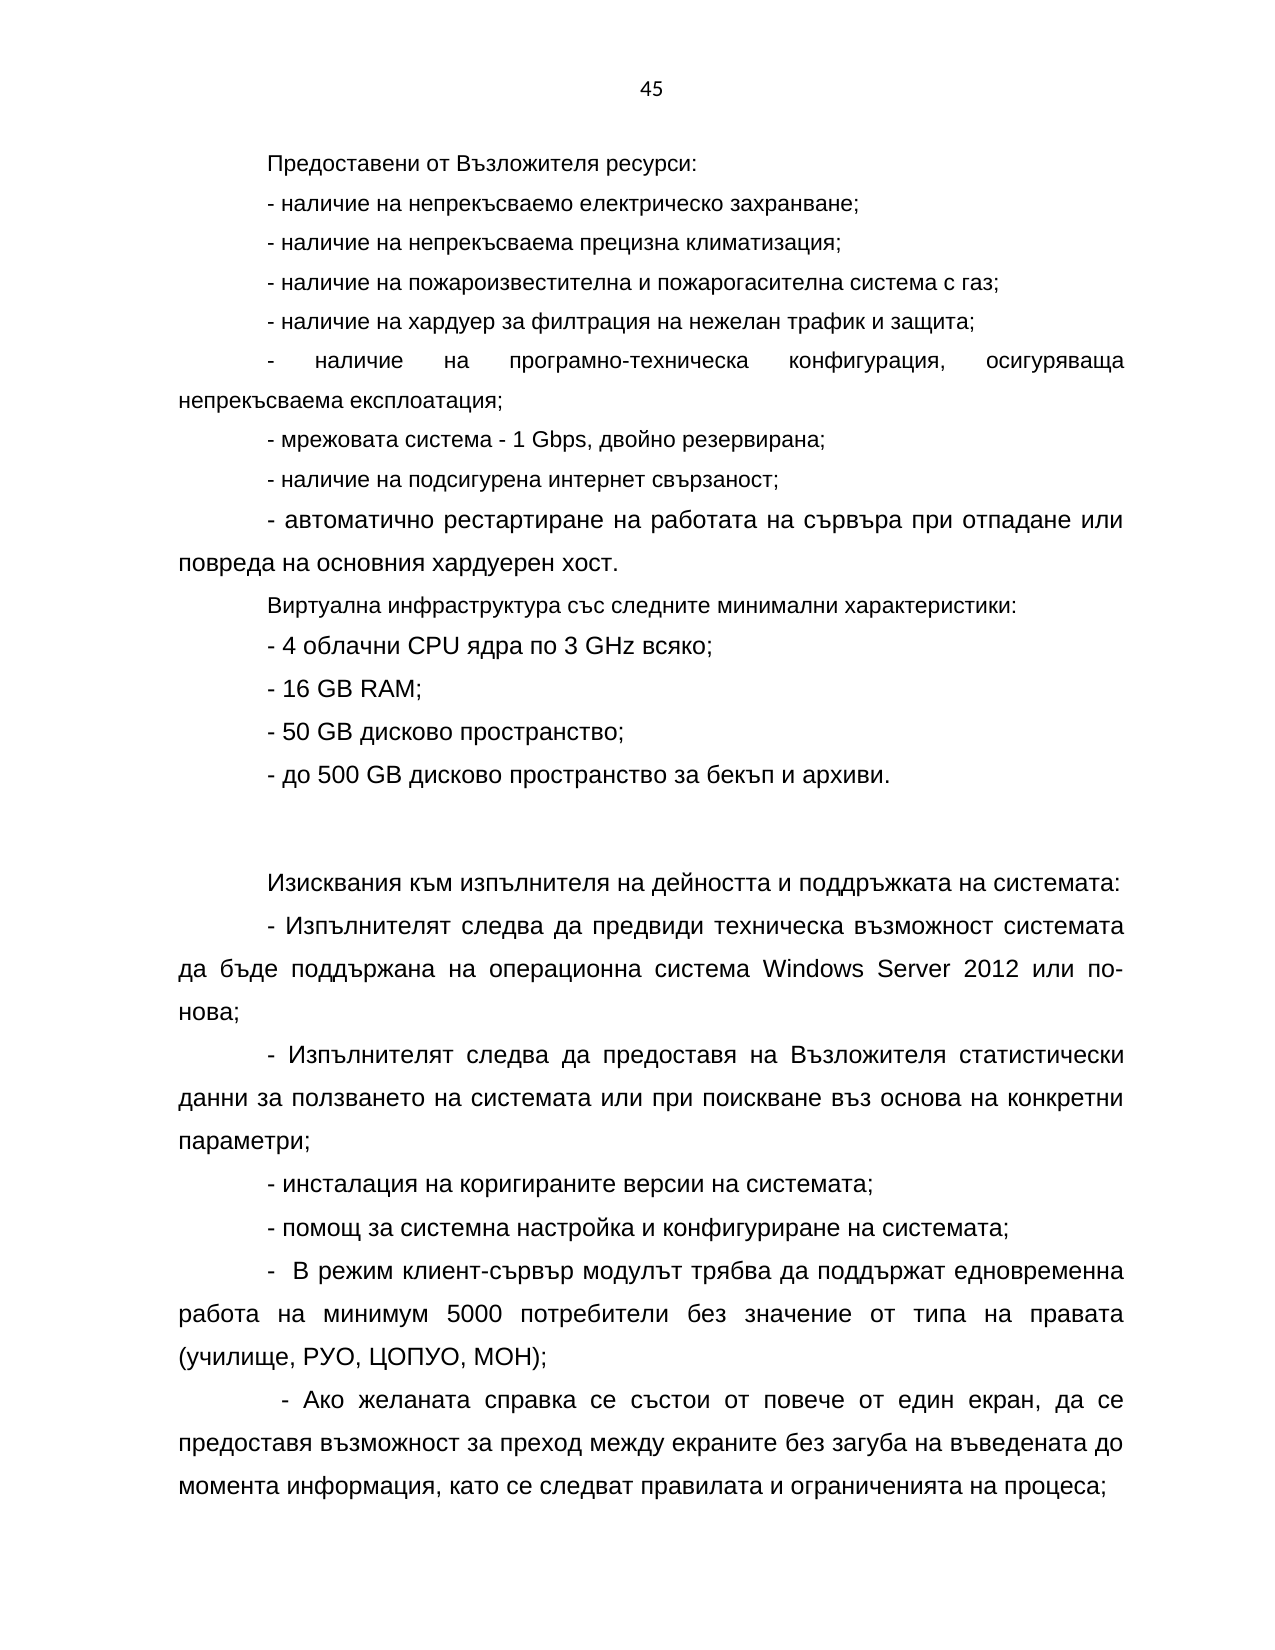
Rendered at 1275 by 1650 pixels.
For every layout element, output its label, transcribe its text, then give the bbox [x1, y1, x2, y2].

text - В режим клиент-сървър модулът трябва да поддържат едновременна работа на минимум 5000 потребители без значение от типа на правата (училище, РУО, ЦОПУО, МОН); [178, 1256, 1125, 1371]
text - помощ за системна настройка и конфигуриране на системата; [178, 1212, 1125, 1241]
text - Изпълнителят следва да предоставя на Възложителя статистически данни за ползването на системата или при поискване въз основа на конкретни параметри; [178, 1040, 1125, 1155]
text - наличие на подсигурена интернет свързаност; [178, 466, 1125, 492]
text - до 500 GB дисково пространство за бекъп и архиви. [178, 760, 1125, 789]
text - 16 GB RAM; [178, 674, 1125, 703]
text - 4 облачни CPU ядра по 3 GHz всяко; [178, 631, 1125, 660]
text - наличие на пожароизвестителна и пожарогасителна система с газ; [178, 268, 1125, 295]
text Предоставени от Възложителя ресурси: [178, 150, 1125, 176]
text - наличие на непрекъсваема прецизна климатизация; [178, 229, 1125, 255]
text - инсталация на коригираните версии на системата; [178, 1169, 1125, 1198]
text Изисквания към изпълнителя на дейността и поддръжката на системата: [178, 867, 1125, 896]
text - автоматично рестартиране на работата на сървъра при отпадане или повреда на основния хардуерен хост. [178, 505, 1125, 577]
text - наличие на програмно-техническа конфигурация, осигуряваща непрекъсваема експлоатация; [178, 347, 1125, 413]
text Виртуална инфраструктура със следните минимални характеристики: [178, 592, 1125, 618]
text - Изпълнителят следва да предвиди техническа възможност системата да бъде поддържана на операционна система Windows Server 2012 или по-нова; [178, 911, 1125, 1026]
text - Ако желаната справка се състои от повече от един екран, да се предоставя възможност за преход между екраните без загуба на въведената до момента информация, като се следват правилата и ограниченията на процеса; [178, 1385, 1125, 1500]
text - 50 GB дисково пространство; [178, 717, 1125, 746]
text - наличие на хардуер за филтрация на нежелан трафик и защита; [178, 308, 1125, 334]
text - мрежовата система - 1 Gbps, двойно резервирана; [178, 426, 1125, 453]
text - наличие на непрекъсваемо електрическо захранване; [178, 189, 1125, 216]
